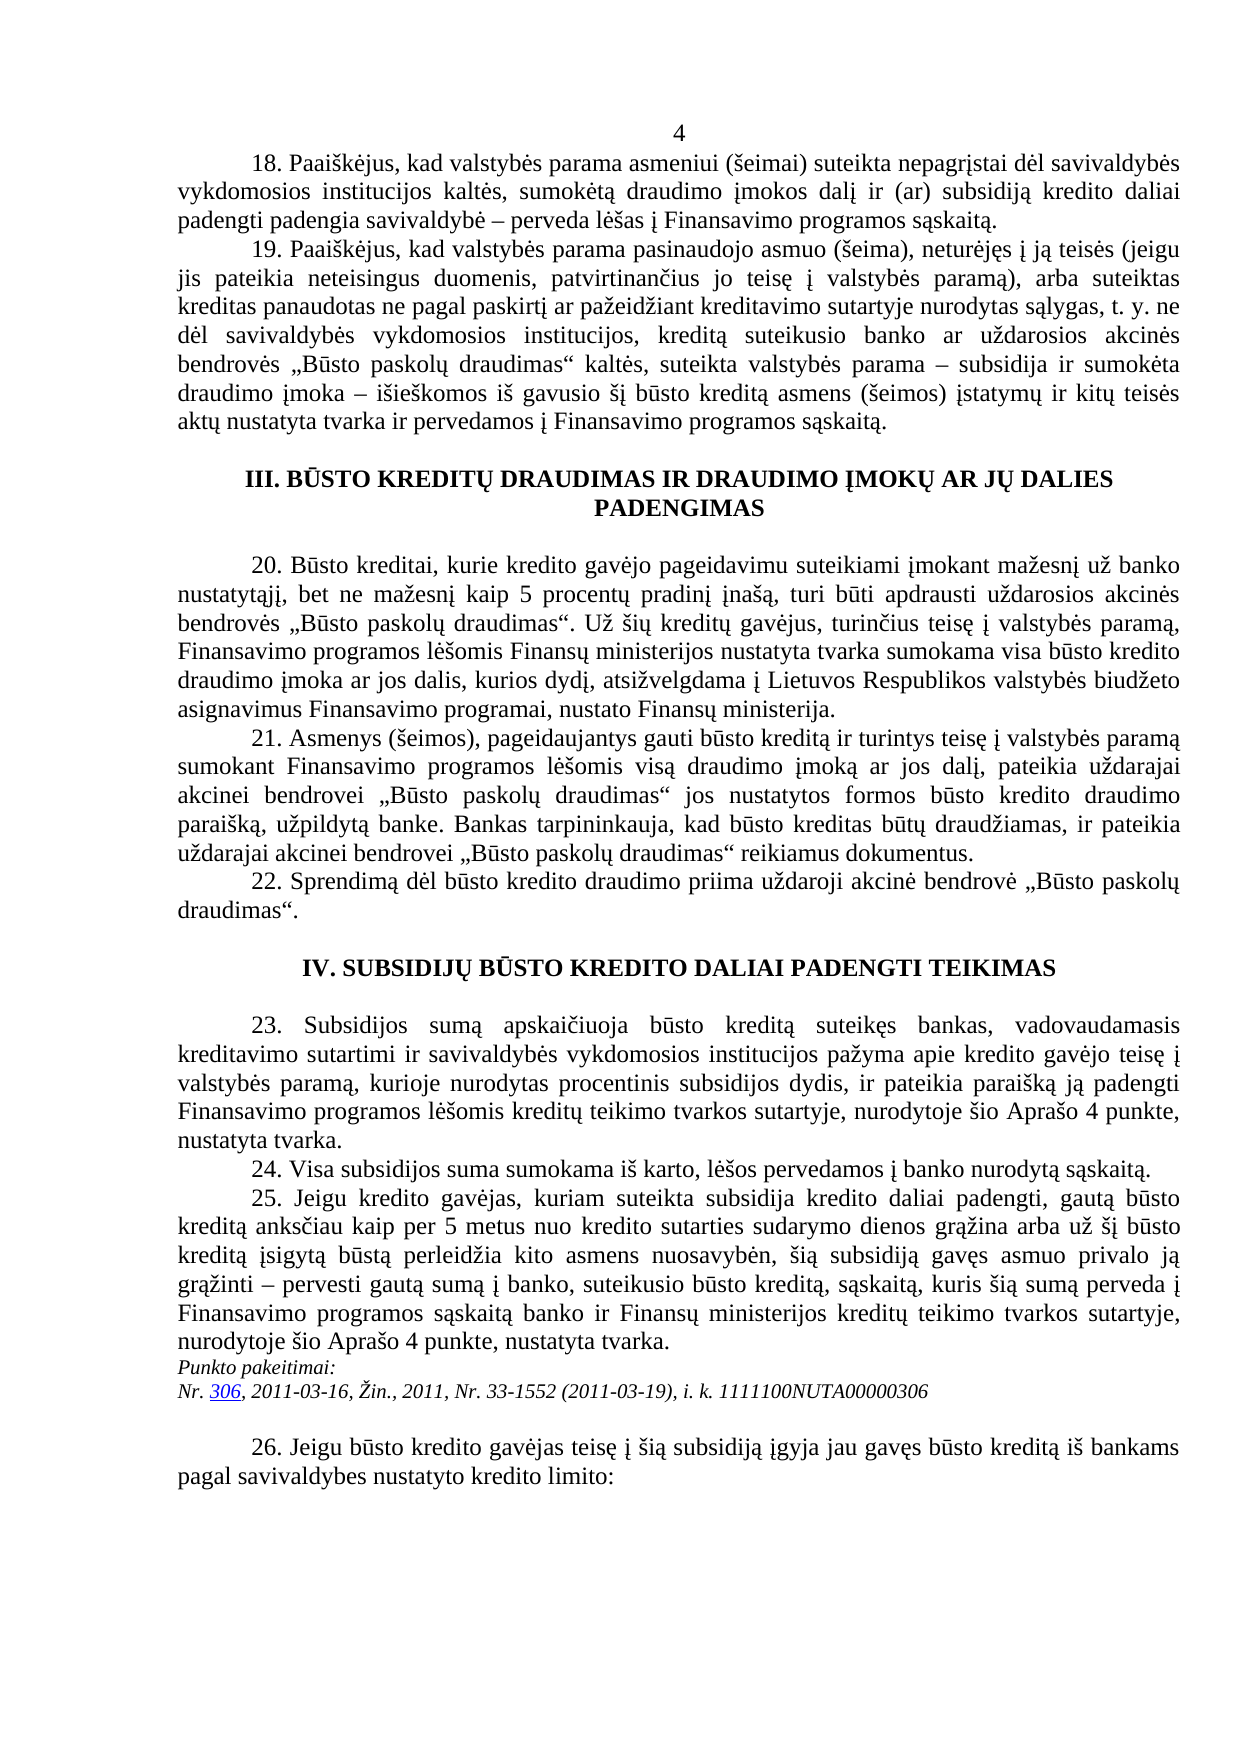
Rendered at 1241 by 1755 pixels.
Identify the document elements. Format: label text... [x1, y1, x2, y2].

text Punkto pakeitimai: [177, 1355, 1181, 1379]
text Nr. 306, 2011-03-16, Žin., 2011, Nr. 33-1552 (2011-03-19), i. k. 1111100NUTA00000306 [177, 1379, 1181, 1403]
text 26. Jeigu būsto kredito gavėjas teisę į šią subsidiją įgyja jau gavęs būsto kreditą iš bankams pagal savivaldybes nustatyto kredito limito: [177, 1432, 1181, 1489]
text 19. Paaiškėjus, kad valstybės parama pasinaudojo asmuo (šeima), neturėjęs į ją teisės (jeigu jis pateikia neteisingus duomenis, patvirtinančius jo teisę į valstybės paramą), arba suteiktas kreditas panaudotas ne pagal paskirtį ar pažeidžiant kreditavimo sutartyje nurodytas sąlygas, t. y. ne dėl savivaldybės vykdomosios institucijos, kreditą suteikusio banko ar uždarosios akcinės bendrovės „Būsto paskolų draudimas“ kaltės, suteikta valstybės parama – subsidija ir sumokėta draudimo įmoka – išieškomos iš gavusio šį būsto kreditą asmens (šeimos) įstatymų ir kitų teisės aktų nustatyta tvarka ir pervedamos į Finansavimo programos sąskaitą. [177, 234, 1181, 435]
text 20. Būsto kreditai, kurie kredito gavėjo pageidavimu suteikiami įmokant mažesnį už banko nustatytąjį, bet ne mažesnį kaip 5 procentų pradinį įnašą, turi būti apdrausti uždarosios akcinės bendrovės „Būsto paskolų draudimas“. Už šių kreditų gavėjus, turinčius teisę į valstybės paramą, Finansavimo programos lėšomis Finansų ministerijos nustatyta tvarka sumokama visa būsto kredito draudimo įmoka ar jos dalis, kurios dydį, atsižvelgdama į Lietuvos Respublikos valstybės biudžeto asignavimus Finansavimo programai, nustato Finansų ministerija. [177, 550, 1181, 723]
text 22. Sprendimą dėl būsto kredito draudimo priima uždaroji akcinė bendrovė „Būsto paskolų draudimas“. [177, 866, 1181, 924]
text IV. Subsidijų būsto kredito daliai padengti teikimas [177, 953, 1181, 981]
text 25. Jeigu kredito gavėjas, kuriam suteikta subsidija kredito daliai padengti, gautą būsto kreditą anksčiau kaip per 5 metus nuo kredito sutarties sudarymo dienos grąžina arba už šį būsto kreditą įsigytą būstą perleidžia kito asmens nuosavybėn, šią subsidiją gavęs asmuo privalo ją grąžinti – pervesti gautą sumą į banko, suteikusio būsto kreditą, sąskaitą, kuris šią sumą perveda į Finansavimo programos sąskaitą banko ir Finansų ministerijos kreditų teikimo tvarkos sutartyje, nurodytoje šio Aprašo 4 punkte, nustatyta tvarka. [177, 1183, 1181, 1355]
text III. Būsto kreditų draudimas ir draudimo įmokų ar jų dalies padengimas [177, 464, 1181, 521]
text 18. Paaiškėjus, kad valstybės parama asmeniui (šeimai) suteikta nepagrįstai dėl savivaldybės vykdomosios institucijos kaltės, sumokėtą draudimo įmokos dalį ir (ar) subsidiją kredito daliai padengti padengia savivaldybė – perveda lėšas į Finansavimo programos sąskaitą. [177, 148, 1181, 234]
text 23. Subsidijos sumą apskaičiuoja būsto kreditą suteikęs bankas, vadovaudamasis kreditavimo sutartimi ir savivaldybės vykdomosios institucijos pažyma apie kredito gavėjo teisę į valstybės paramą, kurioje nurodytas procentinis subsidijos dydis, ir pateikia paraišką ją padengti Finansavimo programos lėšomis kreditų teikimo tvarkos sutartyje, nurodytoje šio Aprašo 4 punkte, nustatyta tvarka. [177, 1010, 1181, 1154]
text 24. Visa subsidijos suma sumokama iš karto, lėšos pervedamos į banko nurodytą sąskaitą. [177, 1154, 1181, 1183]
text 21. Asmenys (šeimos), pageidaujantys gauti būsto kreditą ir turintys teisę į valstybės paramą sumokant Finansavimo programos lėšomis visą draudimo įmoką ar jos dalį, pateikia uždarajai akcinei bendrovei „Būsto paskolų draudimas“ jos nustatytos formos būsto kredito draudimo paraišką, užpildytą banke. Bankas tarpininkauja, kad būsto kreditas būtų draudžiamas, ir pateikia uždarajai akcinei bendrovei „Būsto paskolų draudimas“ reikiamus dokumentus. [177, 723, 1181, 866]
